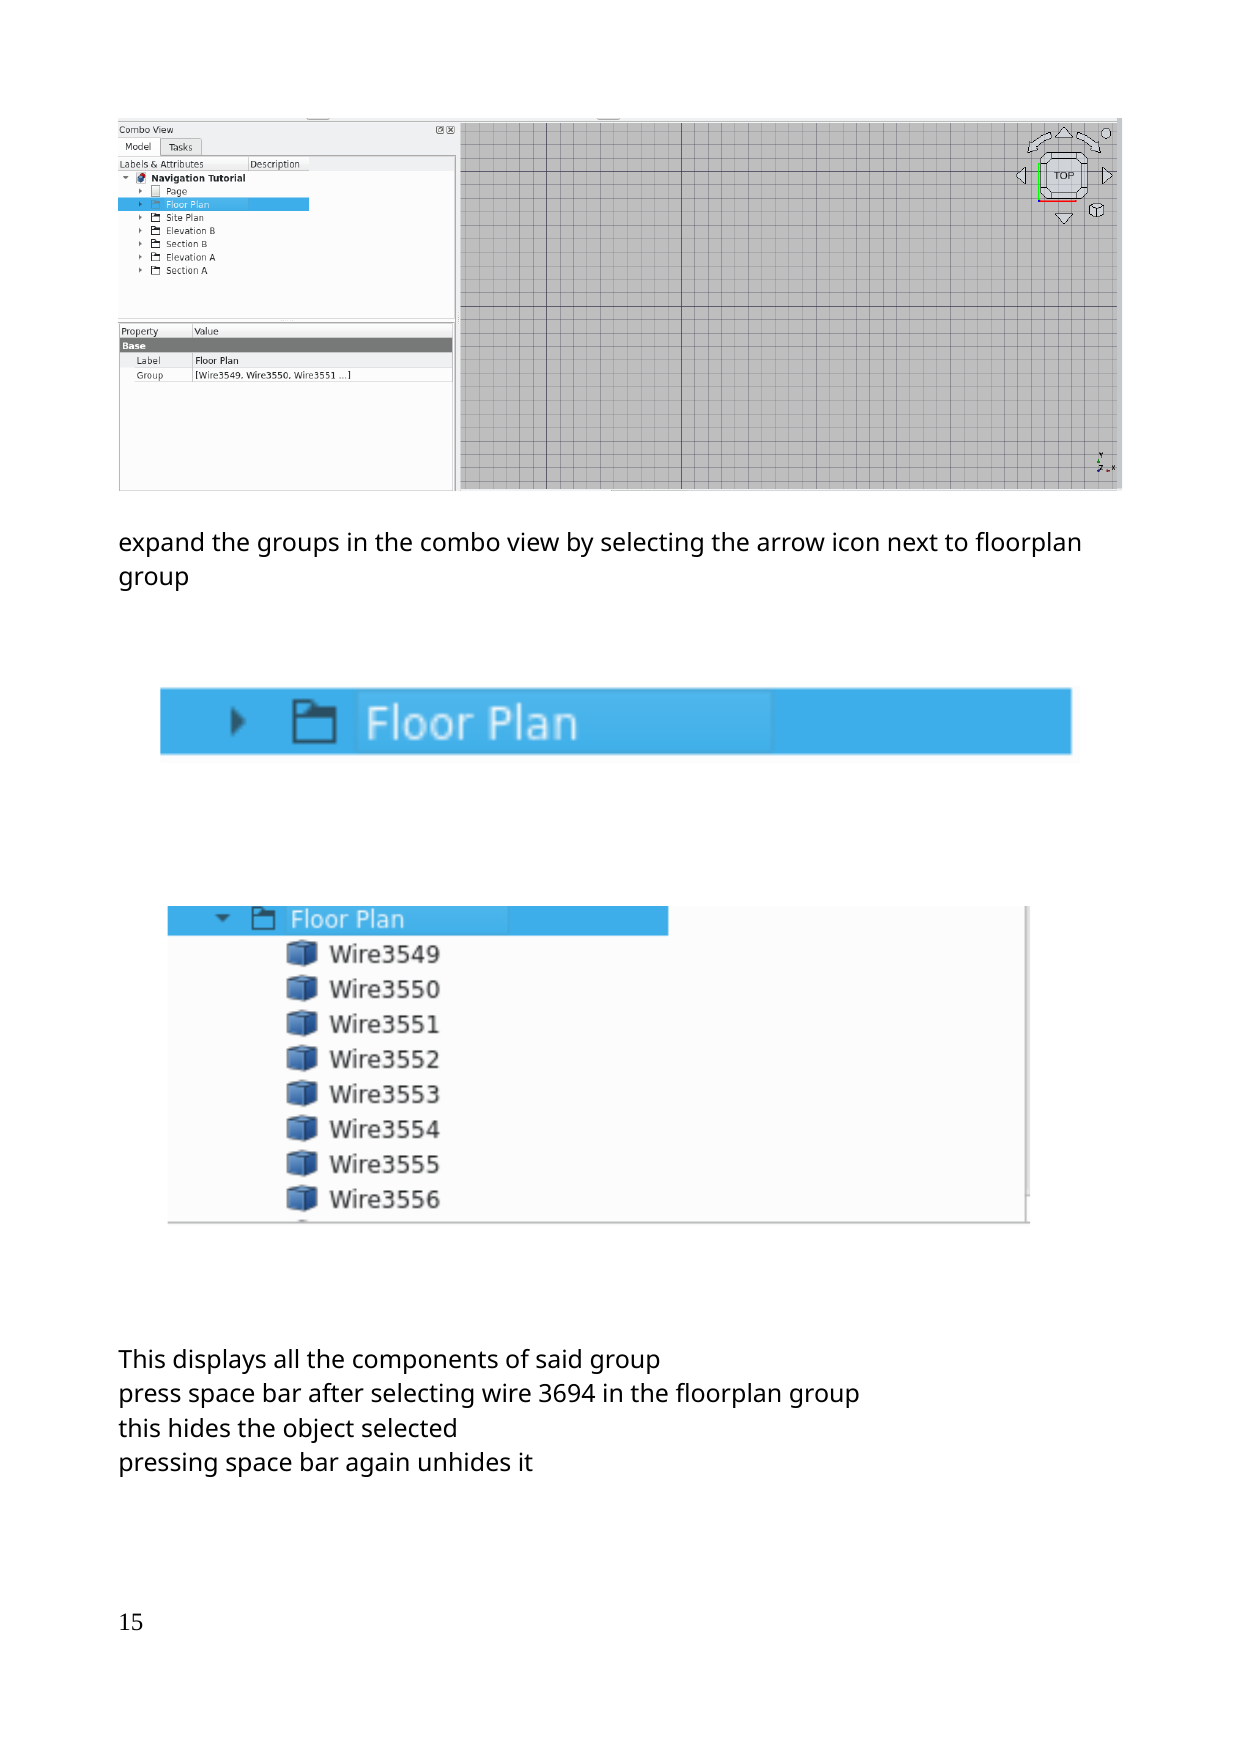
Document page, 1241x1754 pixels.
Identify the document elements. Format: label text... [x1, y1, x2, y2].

picture [167, 906, 1031, 1226]
table_cell expand the groups in the combo view by selecting the arrow icon next to floorplan group [118, 491, 1122, 661]
table_cell [118, 865, 1122, 1342]
table_cell This displays all the components of said group press space bar after selecting wire 3694 in the floorplan group this hides the object selected pressing space bar again unhides it [118, 1342, 1122, 1512]
picture [118, 118, 1123, 491]
table_cell [118, 661, 1122, 865]
picture [160, 686, 1080, 763]
